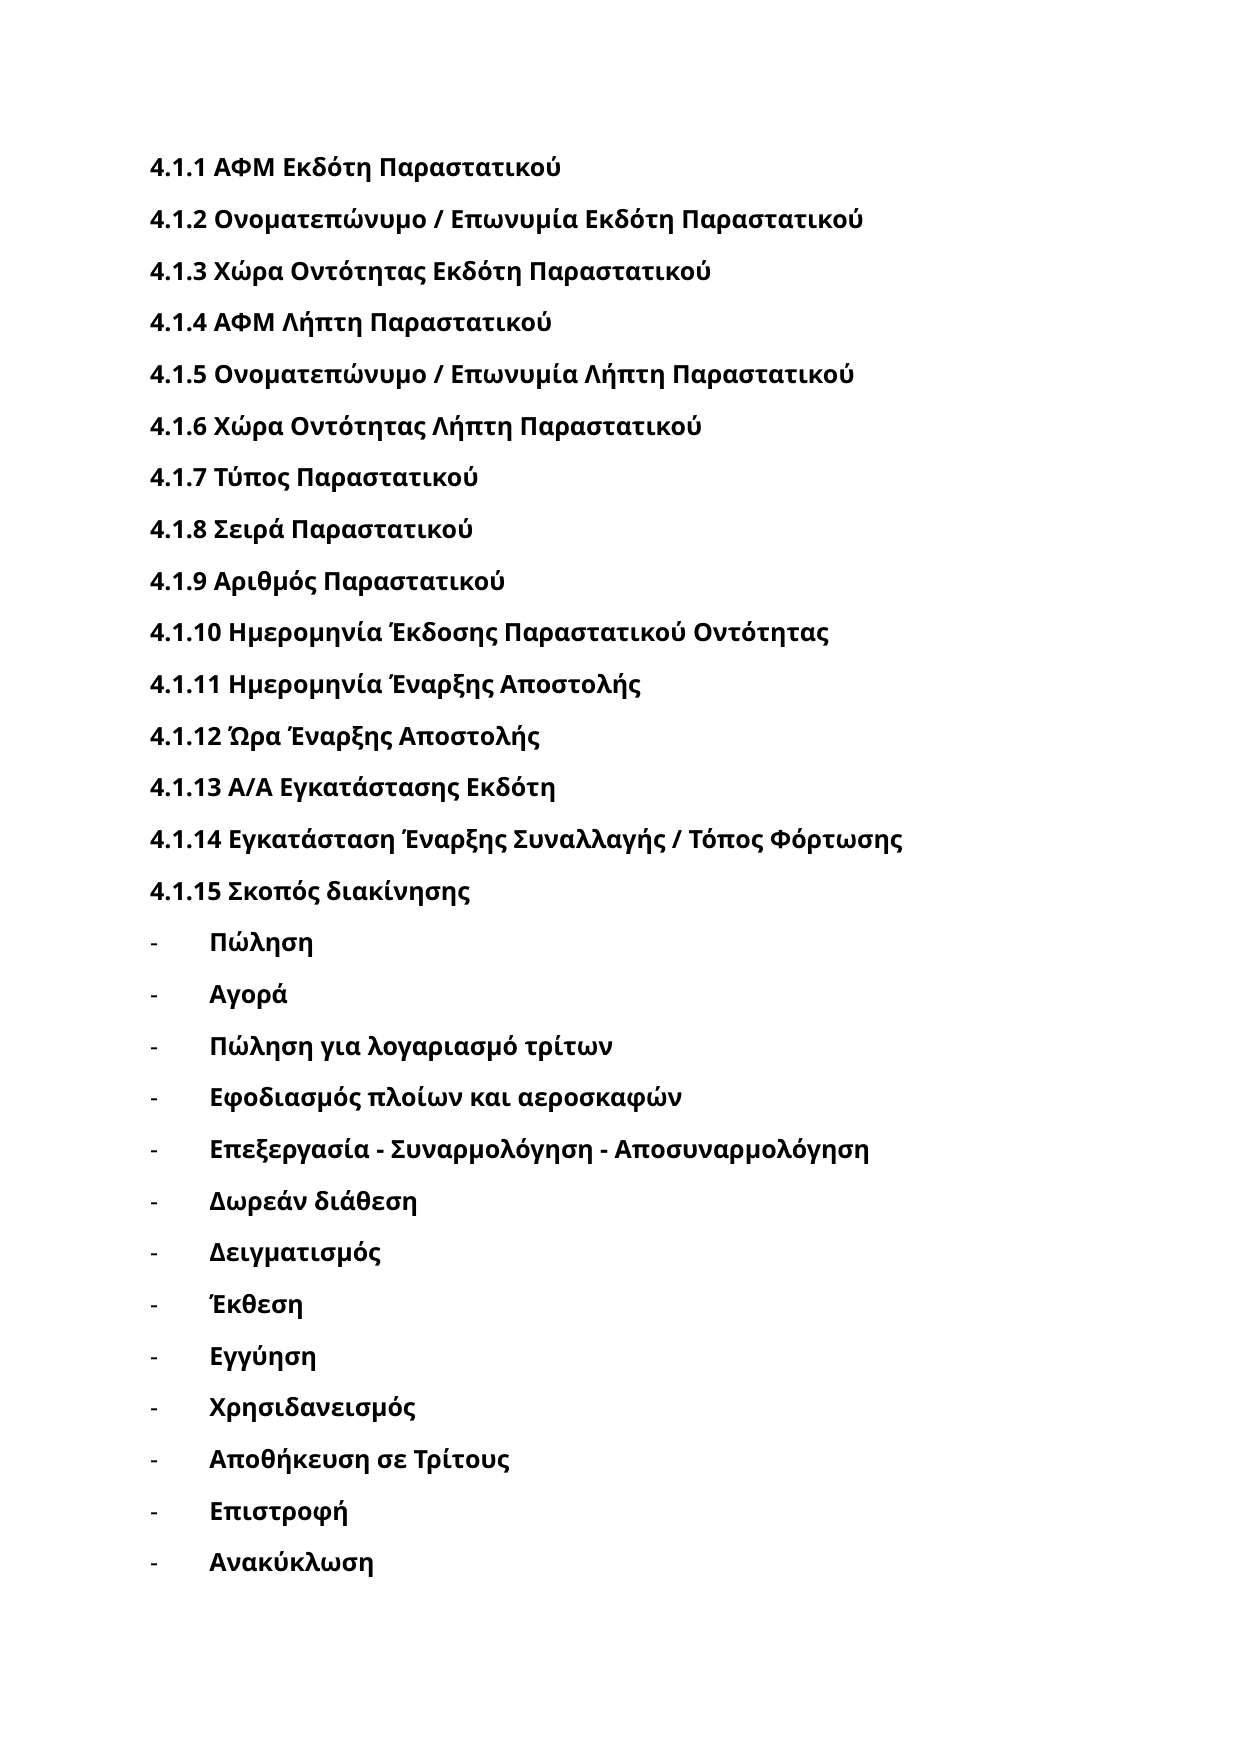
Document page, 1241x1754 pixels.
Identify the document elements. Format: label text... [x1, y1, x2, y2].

list - Αγορά [150, 977, 1090, 1011]
text 4.1.12 Ώρα Έναρξης Αποστολής [150, 718, 1090, 752]
text 4.1.11 Ημερομηνία Έναρξης Αποστολής [150, 667, 1090, 701]
text 4.1.13 Α/Α Εγκατάστασης Εκδότη [150, 770, 1090, 804]
text 4.1.8 Σειρά Παραστατικού [150, 512, 1090, 546]
text 4.1.1 ΑΦΜ Εκδότη Παραστατικού [150, 150, 1090, 184]
list - Δωρεάν διάθεση [150, 1183, 1090, 1217]
list - Πώληση [150, 925, 1090, 959]
text 4.1.15 Σκοπός διακίνησης [150, 873, 1090, 907]
text 4.1.2 Ονοματεπώνυμο / Επωνυμία Εκδότη Παραστατικού [150, 202, 1090, 236]
list - Εφοδιασμός πλοίων και αεροσκαφών [150, 1080, 1090, 1114]
list - Ανακύκλωση [150, 1545, 1090, 1579]
text 4.1.7 Τύπος Παραστατικού [150, 460, 1090, 494]
list - Πώληση για λογαριασμό τρίτων [150, 1028, 1090, 1062]
text 4.1.3 Χώρα Οντότητας Εκδότη Παραστατικού [150, 253, 1090, 287]
list - Επεξεργασία - Συναρμολόγηση - Αποσυναρμολόγηση [150, 1132, 1090, 1166]
text 4.1.6 Χώρα Οντότητας Λήπτη Παραστατικού [150, 408, 1090, 442]
text 4.1.4 ΑΦΜ Λήπτη Παραστατικού [150, 305, 1090, 339]
text 4.1.5 Ονοματεπώνυμο / Επωνυμία Λήπτη Παραστατικού [150, 357, 1090, 391]
list - Αποθήκευση σε Τρίτους [150, 1442, 1090, 1476]
list - Χρησιδανεισμός [150, 1390, 1090, 1424]
text 4.1.9 Αριθμός Παραστατικού [150, 563, 1090, 597]
list - Εγγύηση [150, 1338, 1090, 1372]
text 4.1.14 Εγκατάσταση Έναρξης Συναλλαγής / Τόπος Φόρτωσης [150, 822, 1090, 856]
list - Δειγματισμός [150, 1235, 1090, 1269]
list - Έκθεση [150, 1287, 1090, 1321]
text 4.1.10 Ημερομηνία Έκδοσης Παραστατικού Οντότητας [150, 615, 1090, 649]
list - Επιστροφή [150, 1493, 1090, 1527]
